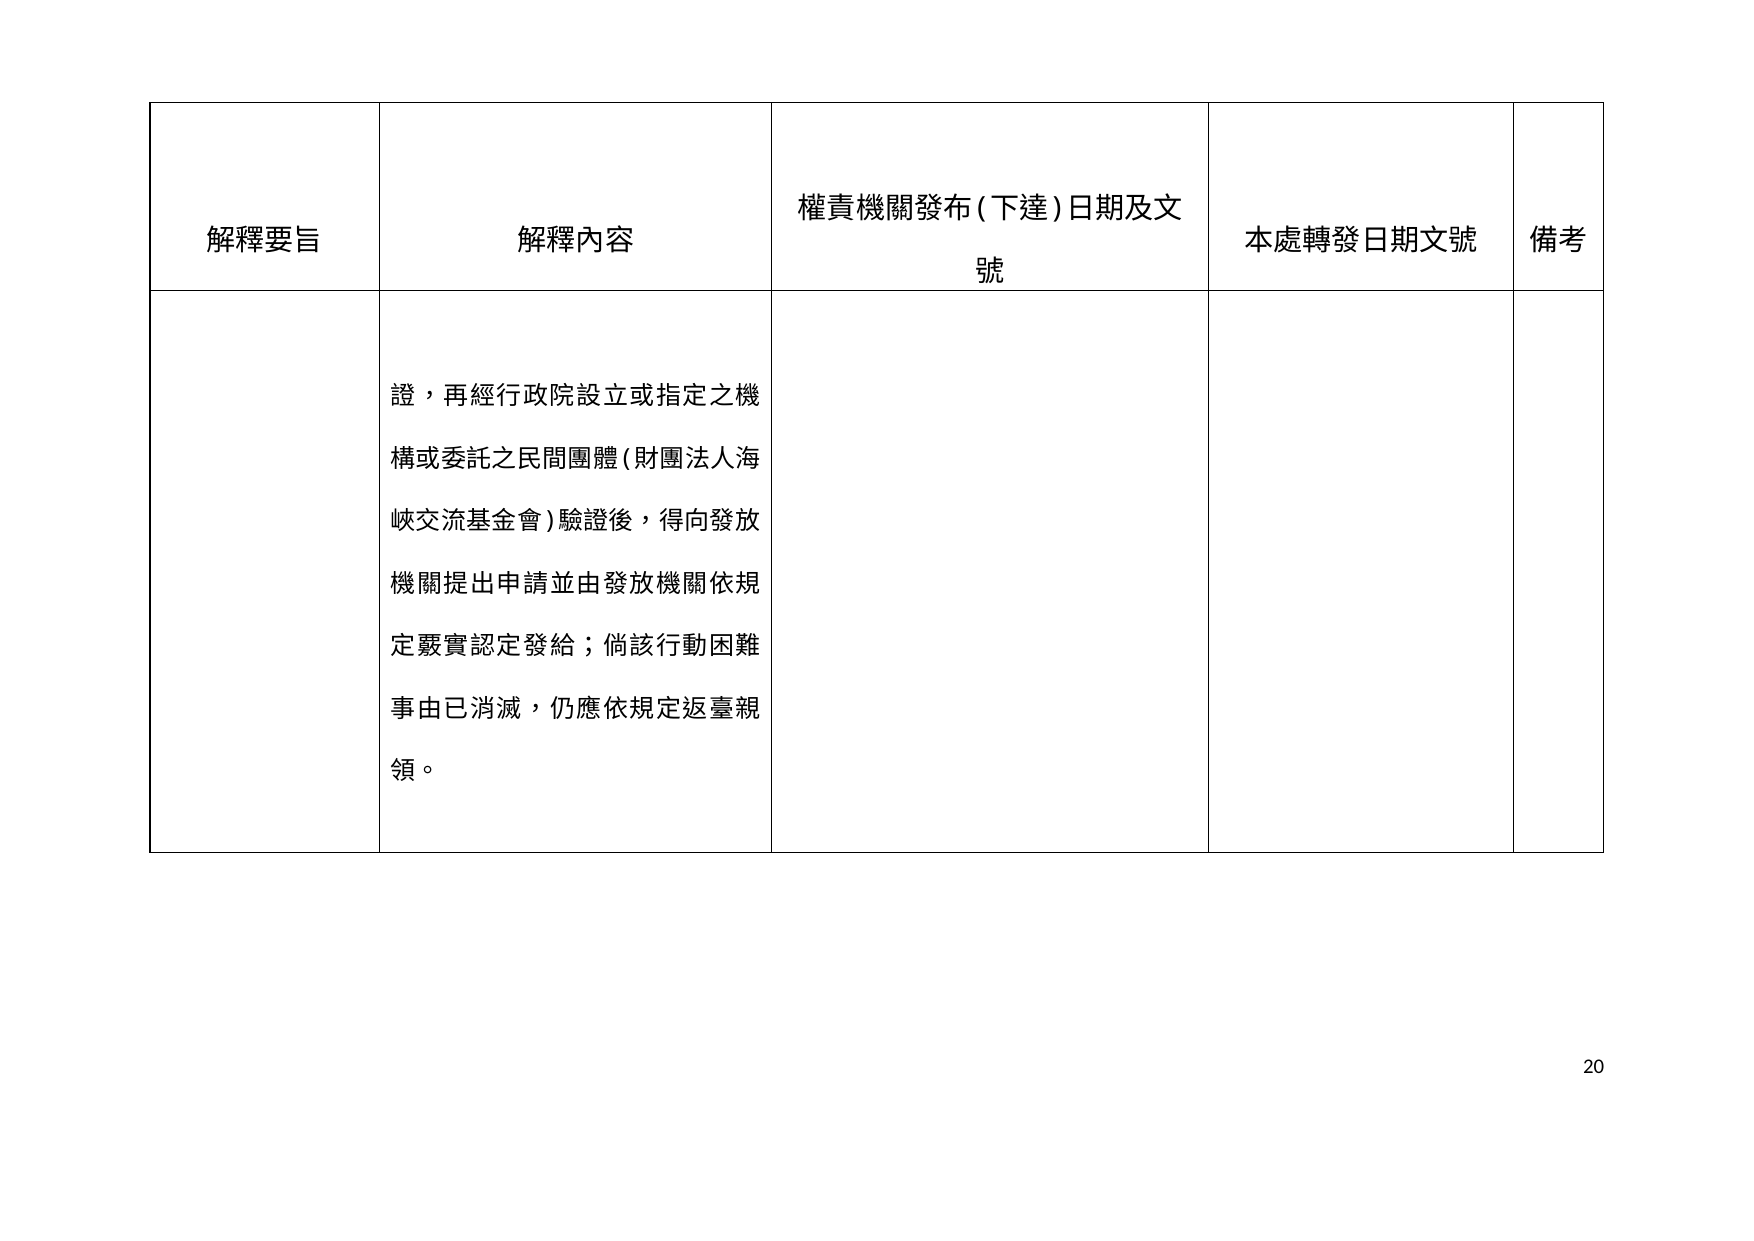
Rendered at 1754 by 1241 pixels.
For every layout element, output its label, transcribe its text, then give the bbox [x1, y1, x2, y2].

table_cell [772, 291, 1208, 852]
table_header 本處轉發日期文號 [1209, 103, 1513, 289]
table_cell [1514, 291, 1603, 852]
table_header 備考 [1514, 103, 1603, 289]
table_header 解釋內容 [380, 103, 771, 289]
table_header 解釋要旨 [151, 103, 379, 289]
table_cell 證，再經行政院設立或指定之機構或委託之民間團體(財團法人海峽交流基金會)驗證後，得向發放機關提出申請並由發放機關依規定覈實認定發給；倘該行動困難事由已消滅，仍應依規定返臺親領。 [380, 291, 771, 852]
table_header 權責機關發布(下達)日期及文號 [772, 103, 1208, 289]
table_cell [151, 291, 379, 852]
table_cell [1209, 291, 1513, 852]
